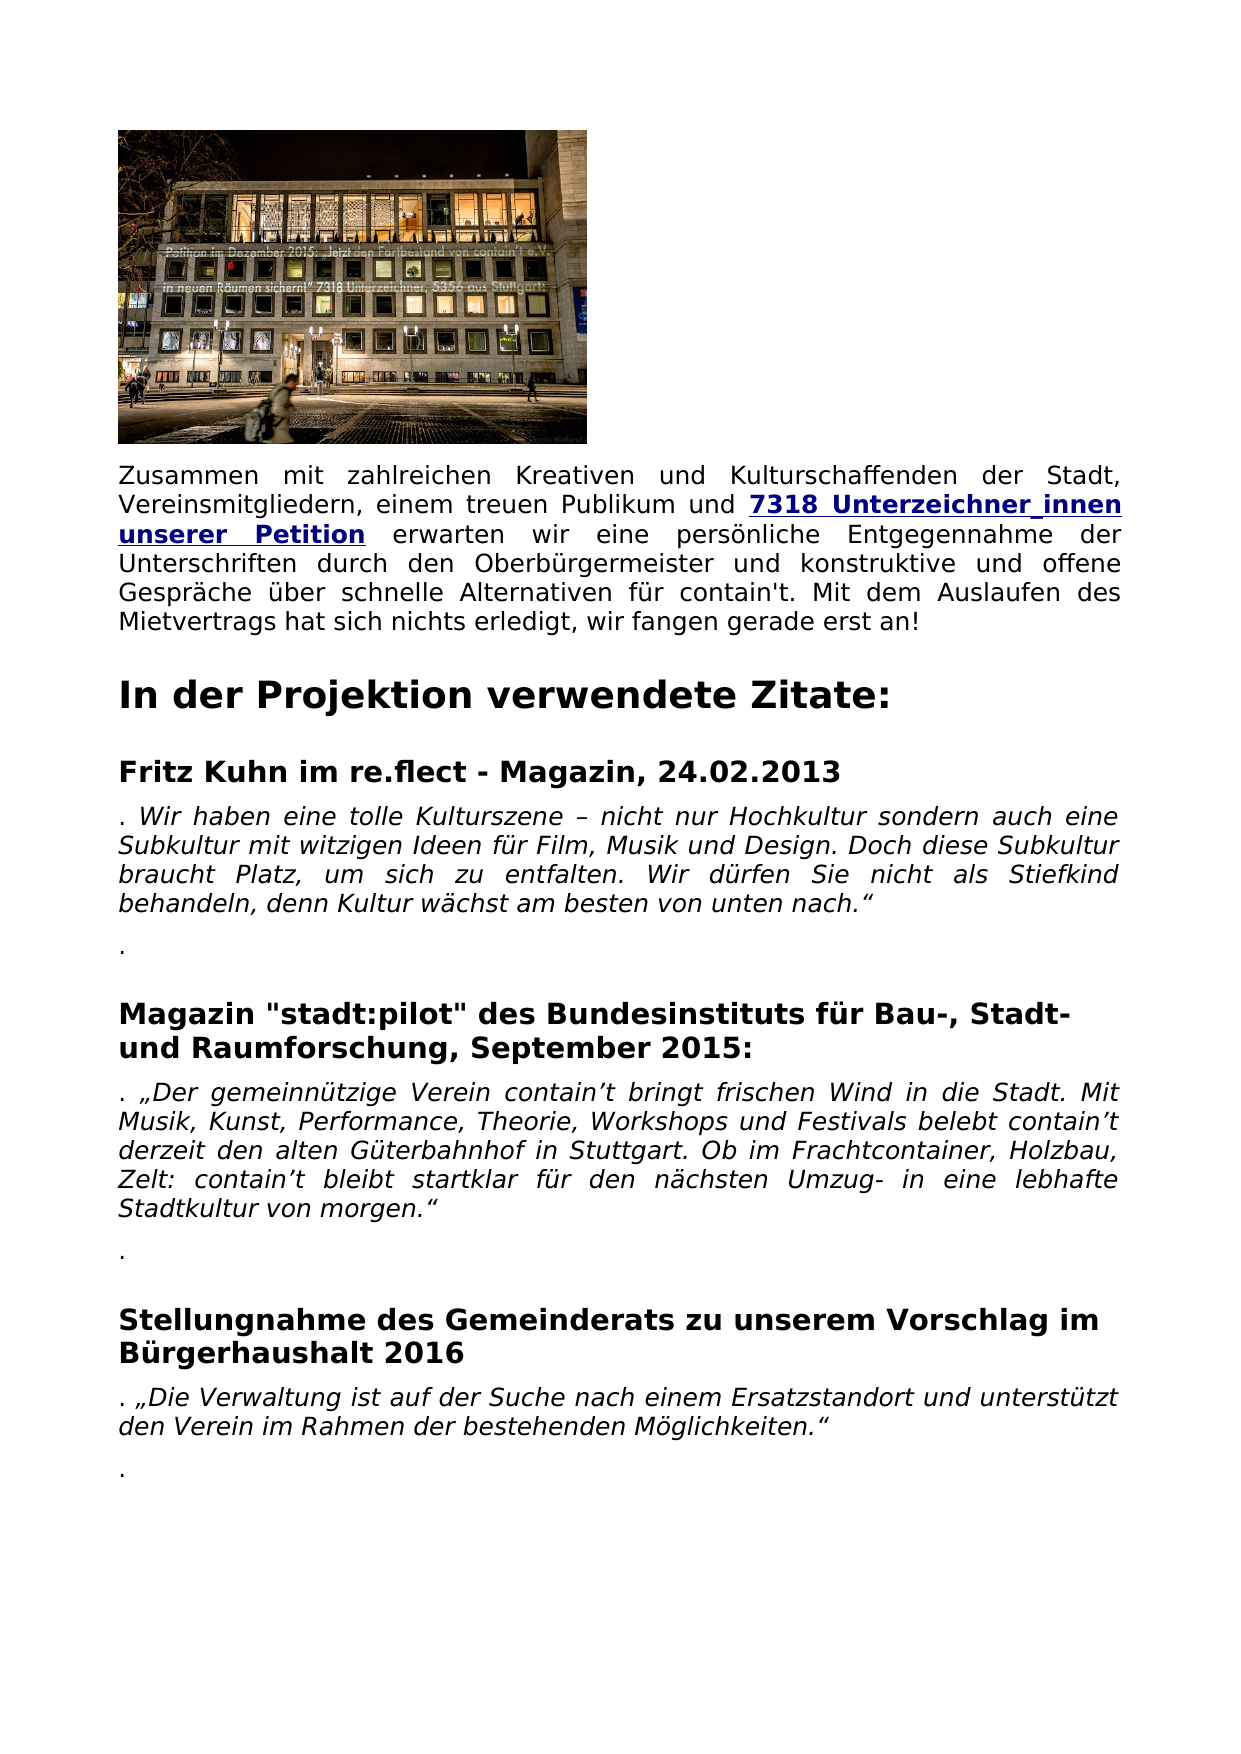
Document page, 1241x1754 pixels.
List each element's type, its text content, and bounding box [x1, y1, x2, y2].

text . [118, 931, 1122, 960]
text . [118, 1236, 1122, 1265]
text . „Die Verwaltung ist auf der Suche nach einem Ersatzstandort und unterstützt den Verein im Rahmen der bestehenden Möglichkeiten.“ [118, 1383, 1122, 1442]
subtitle Stellungnahme des Gemeinderats zu unserem Vorschlag im Bürgerhaushalt 2016 [118, 1303, 1122, 1371]
subtitle Magazin "stadt:pilot" des Bundesinstituts für Bau-, Stadt- und Raumforschung, September 2015: [118, 997, 1122, 1065]
text . [118, 1454, 1122, 1483]
subtitle Fritz Kuhn im re.flect - Magazin, 24.02.2013 [118, 755, 1122, 789]
text Zusammen mit zahlreichen Kreativen und Kulturschaffenden der Stadt, Vereinsmitgliedern, einem treuen Publikum und 7318 Unterzeichner_innen unserer Petition erwarten wir eine persönliche Entgegennahme der Unterschriften durch den Oberbürgermeister und konstruktive und offene Gespräche über schnelle Alternativen für contain't. Mit dem Auslaufen des Mietvertrags hat sich nichts erledigt, wir fangen gerade erst an! [118, 462, 1122, 637]
text . „Der gemeinnützige Verein contain’t bringt frischen Wind in die Stadt. Mit Musik, Kunst, Performance, Theorie, Workshops und Festivals belebt contain’t derzeit den alten Güterbahnhof in Stuttgart. Ob im Frachtcontainer, Holzbau, Zelt: contain’t bleibt startklar für den nächsten Umzug- in eine lebhafte Stadtkultur von morgen.“ [118, 1078, 1122, 1224]
picture [118, 130, 587, 444]
text . Wir haben eine tolle Kulturszene – nicht nur Hochkultur sondern auch eine Subkultur mit witzigen Ideen für Film, Musik und Design. Doch diese Subkultur braucht Platz, um sich zu entfalten. Wir dürfen Sie nicht als Stiefkind behandeln, denn Kultur wächst am besten von unten nach.“ [118, 802, 1122, 918]
subtitle In der Projektion verwendete Zitate: [118, 674, 1122, 718]
